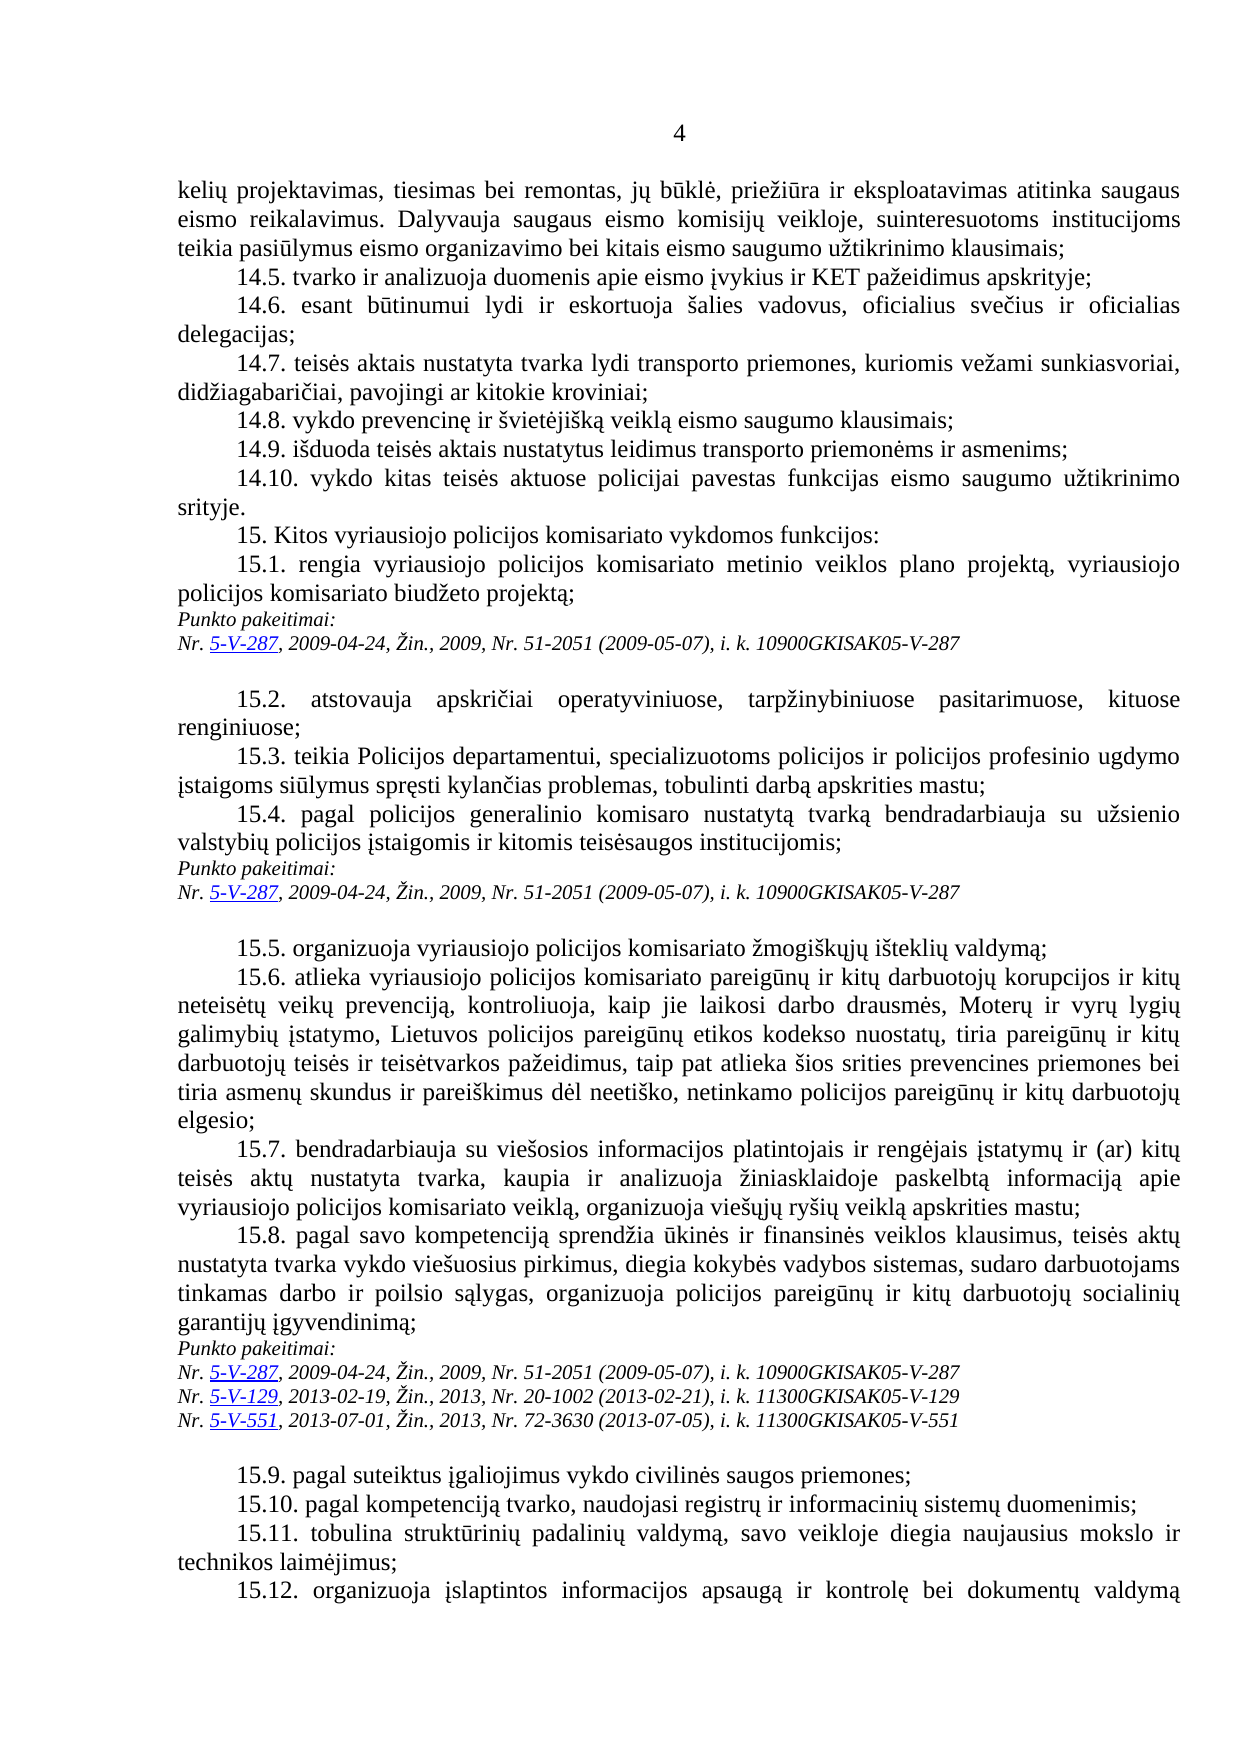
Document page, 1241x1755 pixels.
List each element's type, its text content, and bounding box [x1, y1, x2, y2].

text kelių projektavimas, tiesimas bei remontas, jų būklė, priežiūra ir eksploatavimas atitinka saugaus eismo reikalavimus. Dalyvauja saugaus eismo komisijų veikloje, suinteresuotoms institucijoms teikia pasiūlymus eismo organizavimo bei kitais eismo saugumo užtikrinimo klausimais; [177, 176, 1181, 262]
text Nr. 5-V-287, 2009-04-24, Žin., 2009, Nr. 51-2051 (2009-05-07), i. k. 10900GKISAK05-V-287 [177, 1360, 1181, 1384]
text Nr. 5-V-287, 2009-04-24, Žin., 2009, Nr. 51-2051 (2009-05-07), i. k. 10900GKISAK05-V-287 [177, 631, 1181, 655]
text 15.11. tobulina struktūrinių padalinių valdymą, savo veikloje diegia naujausius mokslo ir technikos laimėjimus; [177, 1518, 1181, 1576]
text 15.3. teikia Policijos departamentui, specializuotoms policijos ir policijos profesinio ugdymo įstaigoms siūlymus spręsti kylančias problemas, tobulinti darbą apskrities mastu; [177, 741, 1181, 799]
text 15. Kitos vyriausiojo policijos komisariato vykdomos funkcijos: [177, 521, 1181, 549]
text 15.9. pagal suteiktus įgaliojimus vykdo civilinės saugos priemones; [177, 1461, 1181, 1489]
text 15.8. pagal savo kompetenciją sprendžia ūkinės ir finansinės veiklos klausimus, teisės aktų nustatyta tvarka vykdo viešuosius pirkimus, diegia kokybės vadybos sistemas, sudaro darbuotojams tinkamas darbo ir poilsio sąlygas, organizuoja policijos pareigūnų ir kitų darbuotojų socialinių garantijų įgyvendinimą; [177, 1221, 1181, 1336]
text 15.1. rengia vyriausiojo policijos komisariato metinio veiklos plano projektą, vyriausiojo policijos komisariato biudžeto projektą; [177, 549, 1181, 607]
text 14.5. tvarko ir analizuoja duomenis apie eismo įvykius ir KET pažeidimus apskrityje; [177, 262, 1181, 291]
text 14.10. vykdo kitas teisės aktuose policijai pavestas funkcijas eismo saugumo užtikrinimo srityje. [177, 463, 1181, 521]
text 15.7. bendradarbiauja su viešosios informacijos platintojais ir rengėjais įstatymų ir (ar) kitų teisės aktų nustatyta tvarka, kaupia ir analizuoja žiniasklaidoje paskelbtą informaciją apie vyriausiojo policijos komisariato veiklą, organizuoja viešųjų ryšių veiklą apskrities mastu; [177, 1134, 1181, 1221]
text 15.4. pagal policijos generalinio komisaro nustatytą tvarką bendradarbiauja su užsienio valstybių policijos įstaigomis ir kitomis teisėsaugos institucijomis; [177, 799, 1181, 856]
text 15.10. pagal kompetenciją tvarko, naudojasi registrų ir informacinių sistemų duomenimis; [177, 1489, 1181, 1518]
text 14.6. esant būtinumui lydi ir eskortuoja šalies vadovus, oficialius svečius ir oficialias delegacijas; [177, 291, 1181, 348]
text 14.7. teisės aktais nustatyta tvarka lydi transporto priemones, kuriomis vežami sunkiasvoriai, didžiagabaričiai, pavojingi ar kitokie kroviniai; [177, 348, 1181, 406]
text 14.9. išduoda teisės aktais nustatytus leidimus transporto priemonėms ir asmenims; [177, 434, 1181, 463]
text Nr. 5-V-287, 2009-04-24, Žin., 2009, Nr. 51-2051 (2009-05-07), i. k. 10900GKISAK05-V-287 [177, 880, 1181, 904]
text 14.8. vykdo prevencinę ir švietėjišką veiklą eismo saugumo klausimais; [177, 406, 1181, 434]
text 15.12. organizuoja įslaptintos informacijos apsaugą ir kontrolę bei dokumentų valdymą [177, 1576, 1181, 1604]
text Nr. 5-V-551, 2013-07-01, Žin., 2013, Nr. 72-3630 (2013-07-05), i. k. 11300GKISAK05-V-551 [177, 1408, 1181, 1432]
text 15.6. atlieka vyriausiojo policijos komisariato pareigūnų ir kitų darbuotojų korupcijos ir kitų neteisėtų veikų prevenciją, kontroliuoja, kaip jie laikosi darbo drausmės, Moterų ir vyrų lygių galimybių įstatymo, Lietuvos policijos pareigūnų etikos kodekso nuostatų, tiria pareigūnų ir kitų darbuotojų teisės ir teisėtvarkos pažeidimus, taip pat atlieka šios srities prevencines priemones bei tiria asmenų skundus ir pareiškimus dėl neetiško, netinkamo policijos pareigūnų ir kitų darbuotojų elgesio; [177, 962, 1181, 1134]
text Punkto pakeitimai: [177, 856, 1181, 880]
text 15.5. organizuoja vyriausiojo policijos komisariato žmogiškųjų išteklių valdymą; [177, 933, 1181, 962]
text Punkto pakeitimai: [177, 1336, 1181, 1360]
text 15.2. atstovauja apskričiai operatyviniuose, tarpžinybiniuose pasitarimuose, kituose renginiuose; [177, 684, 1181, 741]
text Punkto pakeitimai: [177, 607, 1181, 631]
text Nr. 5-V-129, 2013-02-19, Žin., 2013, Nr. 20-1002 (2013-02-21), i. k. 11300GKISAK05-V-129 [177, 1384, 1181, 1408]
